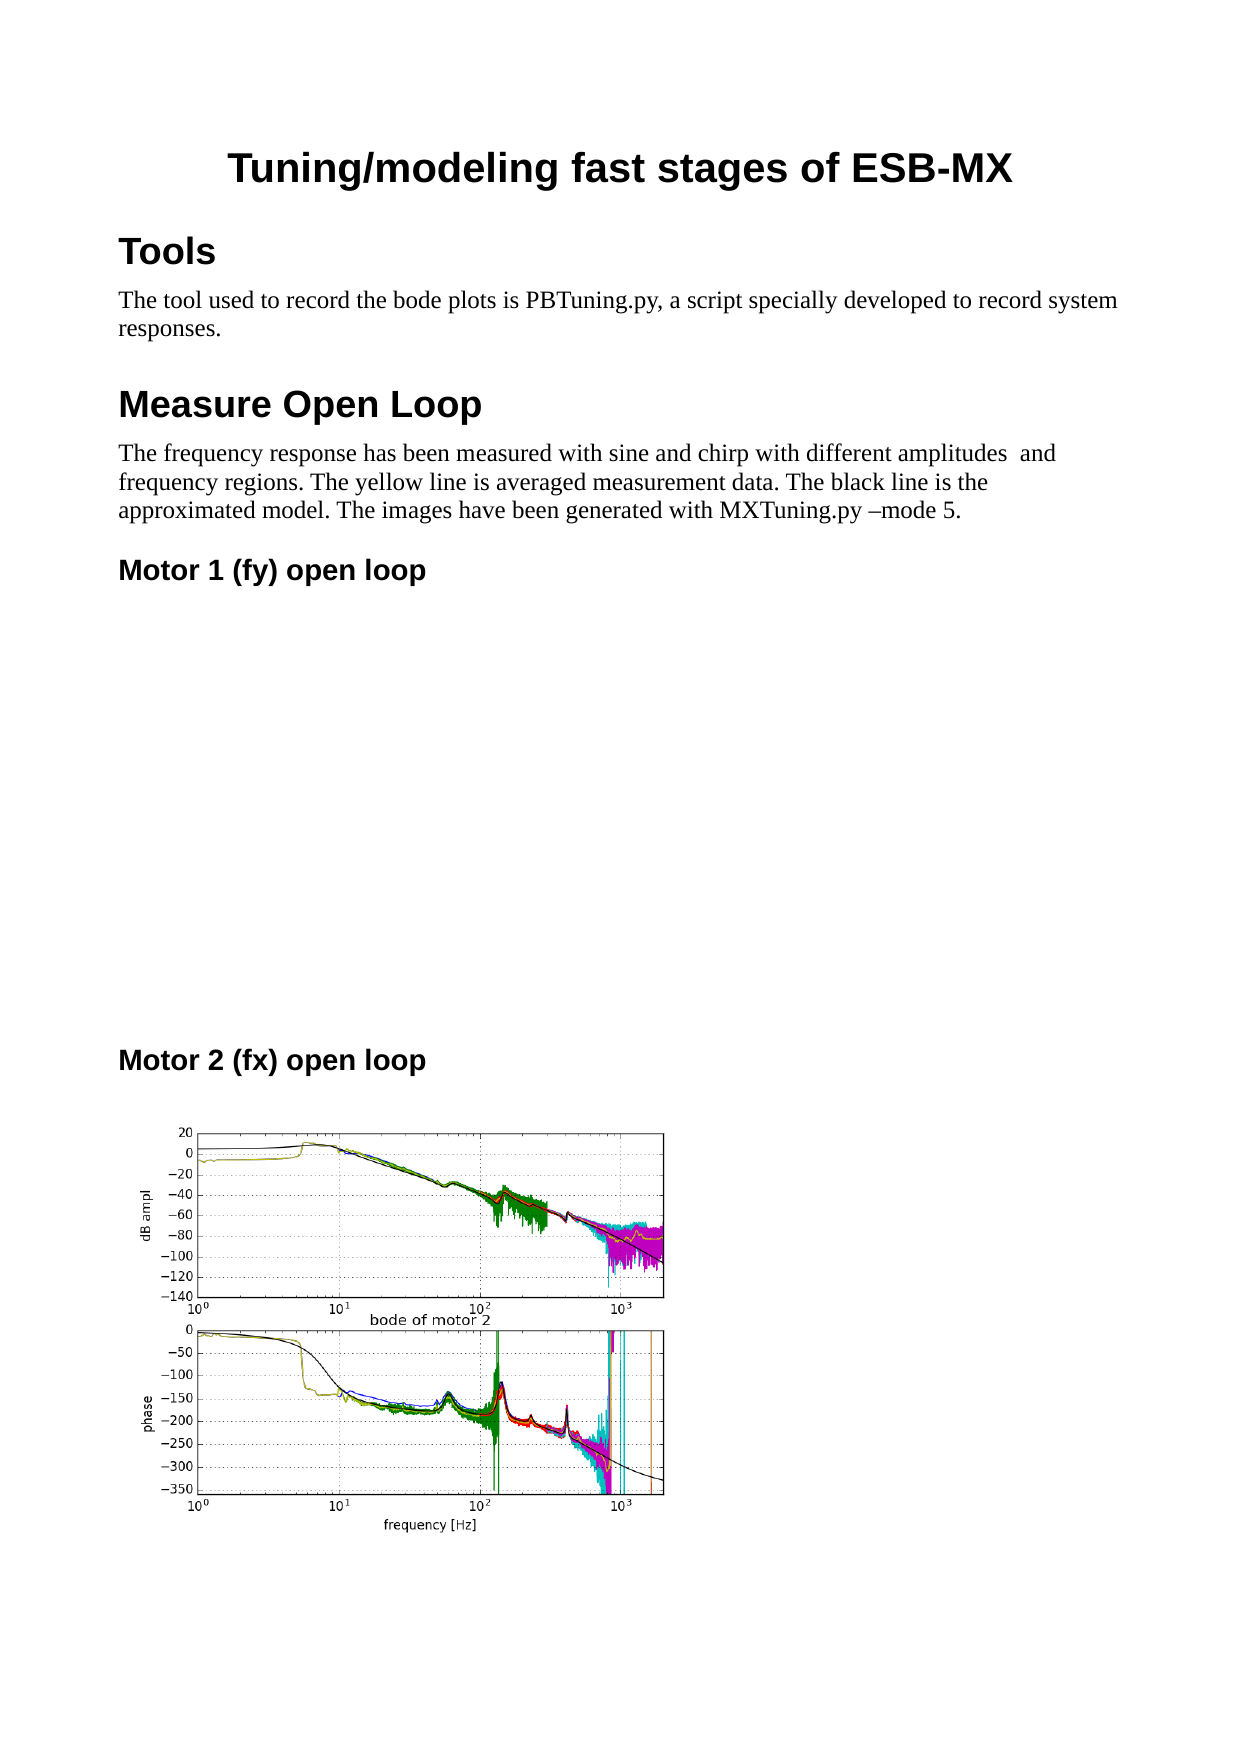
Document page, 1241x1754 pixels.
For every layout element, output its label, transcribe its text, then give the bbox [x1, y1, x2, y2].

title Tuning/modeling fast stages of ESB-MX [118, 143, 1122, 191]
subtitle Motor 2 (fx) open loop [118, 614, 1122, 1076]
text The frequency response has been measured with sine and chirp with different amplitudes and frequency regions. The yellow line is averaged measurement data. The black line is the approximated model. The images have been generated with MXTuning.py –mode 5. [118, 438, 1122, 524]
picture [122, 1088, 723, 1539]
subtitle Tools [118, 228, 1122, 272]
subtitle Motor 1 (fy) open loop [118, 553, 1122, 587]
text The tool used to record the bode plots is PBTuning.py, a script specially developed to record system responses. [118, 285, 1122, 342]
subtitle Measure Open Loop [118, 382, 1122, 425]
